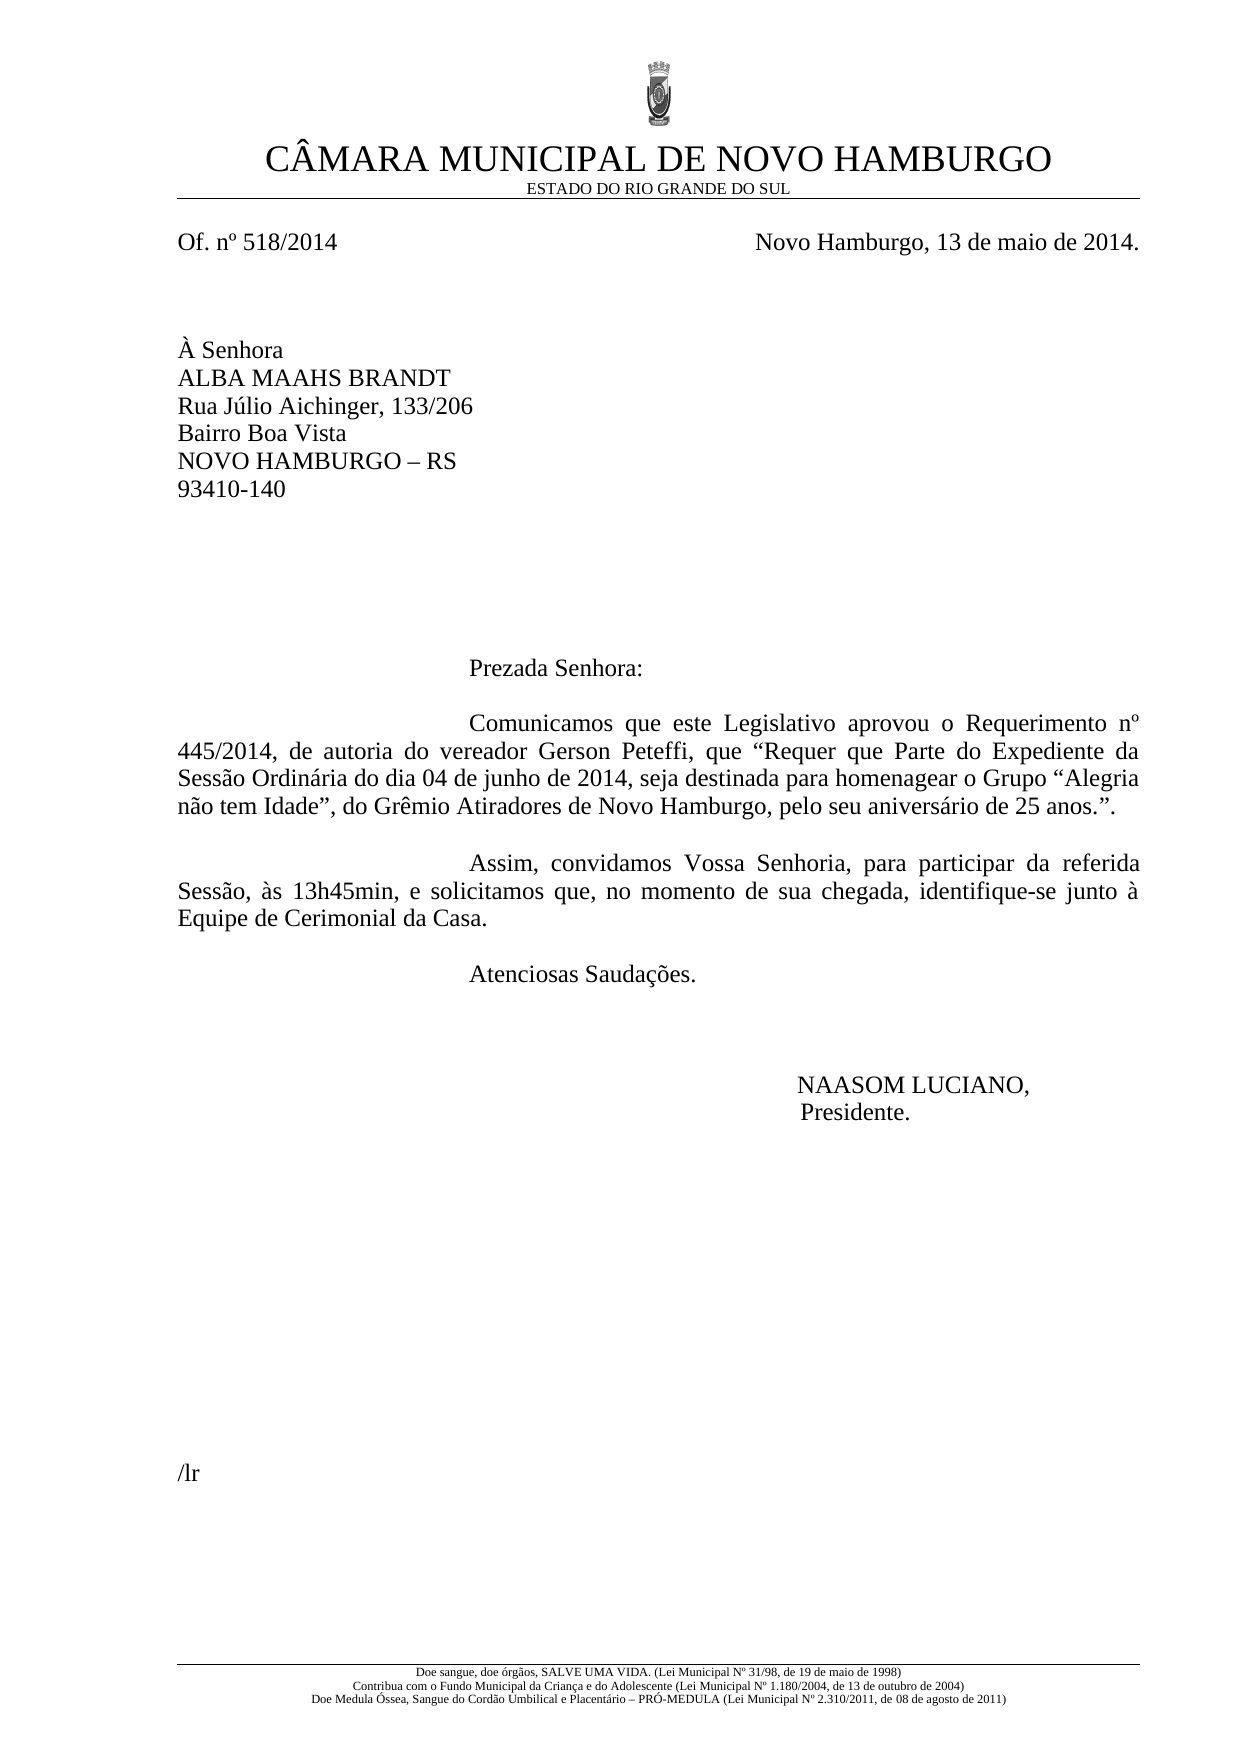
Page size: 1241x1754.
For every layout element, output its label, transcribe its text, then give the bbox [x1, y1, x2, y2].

text Rua Júlio Aichinger, 133/206 [177, 392, 1140, 419]
text Comunicamos que este Legislativo aprovou o Requerimento nº 445/2014, de autoria do vereador Gerson Peteffi, que “Requer que Parte do Expediente da Sessão Ordinária do dia 04 de junho de 2014, seja destinada para homenagear o Grupo “Alegria não tem Idade”, do Grêmio Atiradores de Novo Hamburgo, pelo seu aniversário de 25 anos.”. [177, 709, 1140, 820]
text NAASOM LUCIANO, [797, 1071, 1140, 1098]
text Atenciosas Saudações. [177, 960, 1140, 988]
text Prezada Senhora: [177, 654, 1140, 681]
text Of. nº 518/2014 Novo Hamburgo, 13 de maio de 2014. [177, 228, 1140, 256]
text /lr [177, 1459, 1140, 1486]
text ALBA MAAHS BRANDT [177, 364, 1140, 392]
text Bairro Boa Vista [177, 419, 1140, 447]
text Assim, convidamos Vossa Senhoria, para participar da referida Sessão, às 13h45min, e solicitamos que, no momento de sua chegada, identifique-se junto à Equipe de Cerimonial da Casa. [177, 849, 1140, 932]
text NOVO HAMBURGO – RS [177, 447, 1140, 475]
text 93410-140 [177, 475, 1140, 503]
text Presidente. [177, 1098, 1140, 1126]
text À Senhora [177, 336, 1140, 364]
